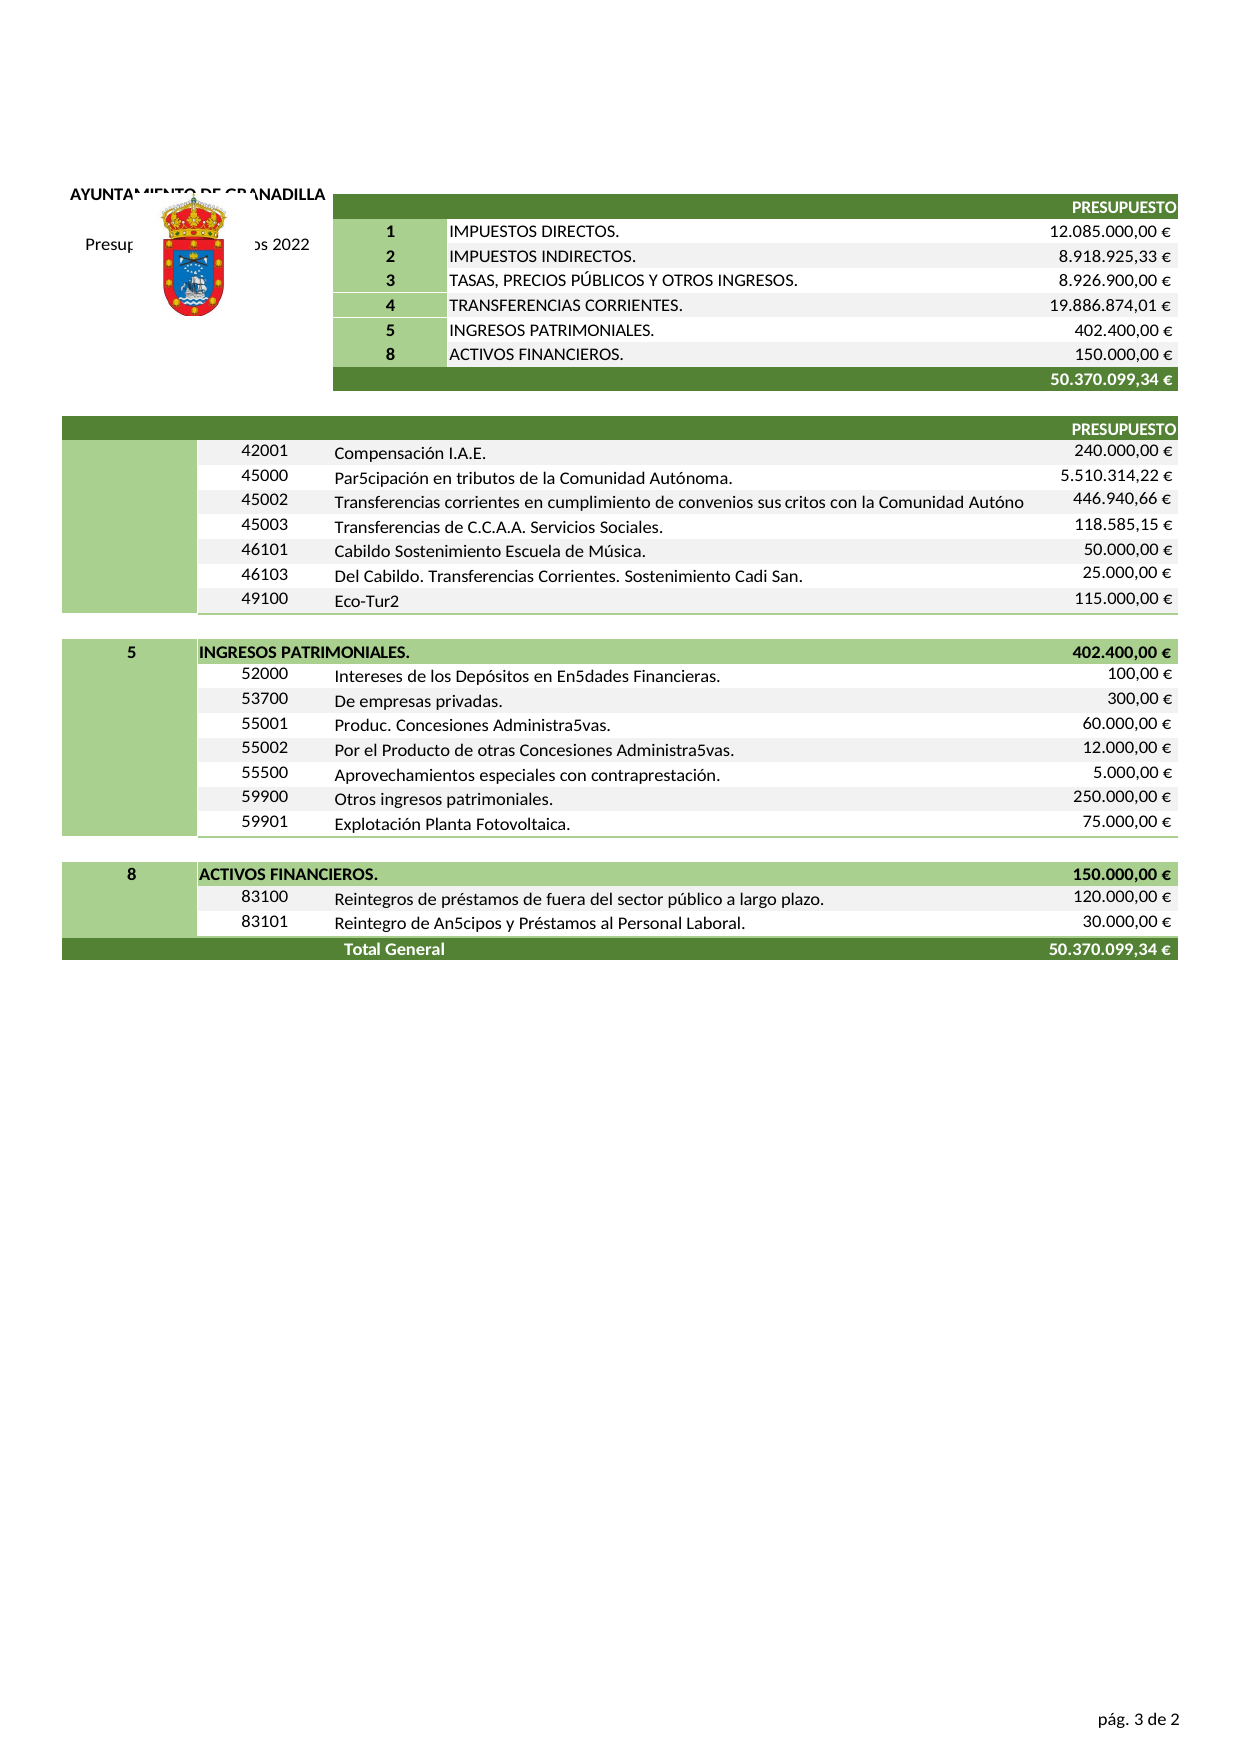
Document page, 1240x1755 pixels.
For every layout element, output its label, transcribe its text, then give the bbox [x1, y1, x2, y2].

table_cell TRANSFERENCIAS CORRIENTES. [448, 293, 835, 317]
table_cell 4 [333, 293, 447, 317]
table_cell 49100 [198, 588, 311, 613]
table_cell 45003 [198, 515, 311, 539]
table_cell 55500 [198, 762, 311, 787]
table_cell [62, 440, 197, 613]
table_cell 55001 [198, 713, 311, 737]
table_cell 59900 [198, 787, 311, 811]
table_cell Por el Producto de otras Concesiones Administra5vas. [311, 738, 899, 762]
table_cell 46103 [198, 564, 311, 588]
table_cell 120.000,00 € [951, 886, 1178, 911]
table_cell 83100 [198, 886, 311, 911]
table_cell 1 [333, 219, 447, 243]
table_cell 8.926.900,00 € [835, 268, 1178, 292]
table_cell Del Cabildo. Transferencias Corrientes. Sostenimiento Cadi San. 25.000,00 € [311, 564, 1178, 588]
table_cell Transferencias corrientes en cumplimiento de convenios sus [311, 490, 780, 514]
table_header 402.400,00 € [899, 639, 1178, 664]
table_cell critos con la Comunidad Autóno 446.940,66 € [780, 490, 1178, 514]
table_cell Eco-Tur2 [311, 588, 780, 613]
table_header PRESUPUESTO [62, 416, 1178, 440]
table_header 150.000,00 € [951, 862, 1178, 886]
table_header INGRESOS PATRIMONIALES. [198, 639, 899, 664]
table_cell IMPUESTOS DIRECTOS. [448, 219, 835, 243]
table_header 8 [62, 862, 197, 886]
table_cell 8 [333, 342, 447, 367]
table_cell 115.000,00 € [780, 588, 1178, 613]
table_cell IMPUESTOS INDIRECTOS. [448, 243, 835, 268]
table_cell 5.000,00 € [899, 762, 1178, 787]
table_cell 50.370.099,34 € [333, 367, 1178, 391]
table_cell 75.000,00 € [899, 811, 1178, 836]
table_cell 55002 [198, 738, 311, 762]
table_cell [62, 664, 197, 836]
table_header PRESUPUESTO [333, 194, 1178, 219]
table_cell Intereses de los Depósitos en En5dades Financieras. [311, 664, 899, 688]
table_cell 59901 [198, 811, 311, 836]
table_cell 50.370.099,34 € [951, 938, 1178, 960]
table_cell 19.886.874,01 € [835, 293, 1178, 317]
table_cell TASAS, PRECIOS PÚBLICOS Y OTROS INGRESOS. [448, 268, 835, 292]
table_cell 150.000,00 € [835, 342, 1178, 367]
table_cell [62, 886, 197, 936]
table_cell Transferencias de C.C.A.A. Servicios Sociales. [311, 515, 780, 539]
table_header 5 [62, 639, 197, 664]
table_cell 240.000,00 € [780, 440, 1178, 465]
table_cell 5 [333, 318, 447, 342]
table_cell 300,00 € [899, 688, 1178, 713]
table_cell 42001 [198, 440, 311, 465]
table_cell Total General [62, 938, 951, 960]
table_cell 250.000,00 € [899, 787, 1178, 811]
table_cell 50.000,00 € [780, 539, 1178, 564]
table_cell Reintegro de An5cipos y Préstamos al Personal Laboral. [311, 911, 951, 936]
table_cell 12.085.000,00 € [835, 219, 1178, 243]
table_cell 8.918.925,33 € [835, 243, 1178, 268]
table_cell 45002 [198, 490, 311, 514]
table_cell 83101 [198, 911, 311, 936]
table_cell Otros ingresos patrimoniales. [311, 787, 899, 811]
table_cell 2 [333, 243, 447, 268]
table_cell Reintegros de préstamos de fuera del sector público a largo plazo. [311, 886, 951, 911]
table_cell 3 [333, 268, 447, 292]
table_cell 46101 [198, 539, 311, 564]
table_cell Cabildo Sostenimiento Escuela de Música. [311, 539, 780, 564]
table_header ACTIVOS FINANCIEROS. [198, 862, 951, 886]
table_cell 402.400,00 € [835, 318, 1178, 342]
table_cell 45000 [198, 465, 311, 489]
table_cell Aprovechamientos especiales con contraprestación. [311, 762, 899, 787]
table_cell 12.000,00 € [899, 738, 1178, 762]
table_cell Par5cipación en tributos de la Comunidad Autónoma. [311, 465, 780, 489]
table_cell ACTIVOS FINANCIEROS. [448, 342, 835, 367]
table_cell 52000 [198, 664, 311, 688]
table_cell 118.585,15 € [780, 515, 1178, 539]
table_cell De empresas privadas. [311, 688, 899, 713]
table_cell 60.000,00 € [899, 713, 1178, 737]
table_cell Compensación I.A.E. [311, 440, 780, 465]
table_cell INGRESOS PATRIMONIALES. [448, 318, 835, 342]
table_cell 100,00 € [899, 664, 1178, 688]
table_cell 5.510.314,22 € [780, 465, 1178, 489]
table_cell 30.000,00 € [951, 911, 1178, 936]
table_cell Produc. Concesiones Administra5vas. [311, 713, 899, 737]
table_cell 53700 [198, 688, 311, 713]
table_cell Explotación Planta Fotovoltaica. [311, 811, 899, 836]
